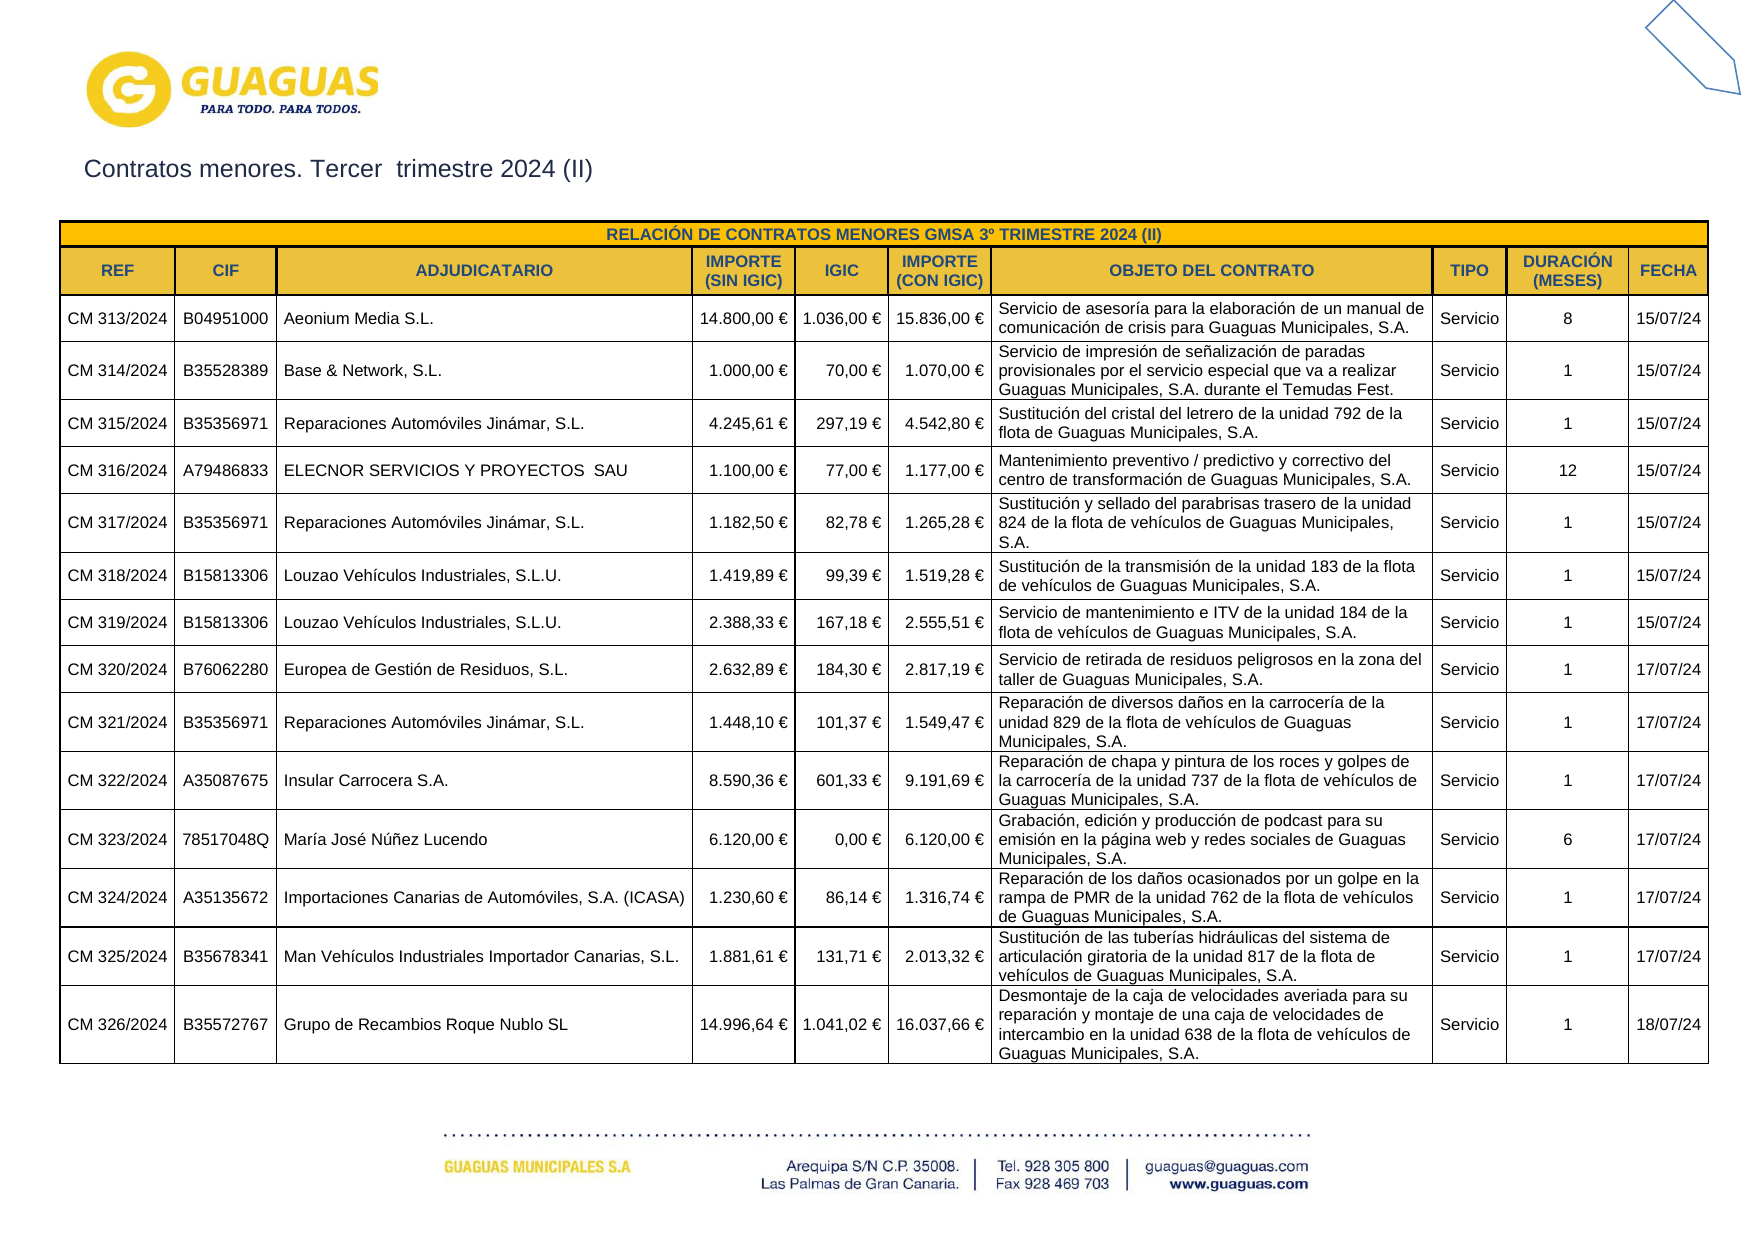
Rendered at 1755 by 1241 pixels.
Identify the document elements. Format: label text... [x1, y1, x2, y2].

table_cell Servicio [1433, 342, 1506, 399]
table_cell 15/07/24 [1629, 342, 1708, 399]
table_cell 82,78 € [796, 494, 888, 552]
table_cell Servicio de impresión de señalización de paradas provisionales por el servicio especial que va a realizar Guaguas Municipales, S.A. durante el Temudas Fest. [992, 342, 1432, 399]
table_cell Servicio [1433, 752, 1506, 809]
table_cell B04951000 [175, 296, 276, 341]
table_cell 1 [1507, 400, 1628, 446]
table_cell CM 315/2024 [61, 400, 174, 446]
table_cell Servicio de asesoría para la elaboración de un manual de comunicación de crisis para Guaguas Municipales, S.A. [992, 296, 1432, 341]
table_cell 1.041,02 € [796, 986, 888, 1063]
table_cell Servicio [1433, 447, 1506, 493]
table_cell Europea de Gestión de Residuos, S.L. [277, 646, 692, 692]
table_cell CM 326/2024 [61, 986, 174, 1063]
table_cell A79486833 [175, 447, 276, 493]
table_cell 2.817,19 € [889, 646, 991, 692]
table_cell Base & Network, S.L. [277, 342, 692, 399]
table_cell Servicio [1433, 928, 1506, 985]
table_cell 12 [1507, 447, 1628, 493]
table_cell TIPO [1434, 248, 1505, 294]
table_cell 1.000,00 € [693, 342, 794, 399]
table_cell 2.632,89 € [693, 646, 794, 692]
table_cell 15/07/24 [1629, 400, 1708, 446]
table_cell 4.542,80 € [889, 400, 991, 446]
table_cell IGIC [796, 248, 887, 294]
table_cell Reparaciones Automóviles Jinámar, S.L. [277, 400, 692, 446]
table_cell CM 319/2024 [61, 600, 174, 645]
table_cell Sustitución y sellado del parabrisas trasero de la unidad 824 de la flota de vehículos de Guaguas Municipales, S.A. [992, 494, 1432, 552]
table_cell Servicio [1433, 986, 1506, 1063]
table_cell 78517048Q [175, 810, 276, 868]
table_cell 0,00 € [796, 810, 888, 868]
table_cell 17/07/24 [1629, 810, 1708, 868]
table_cell 601,33 € [796, 752, 888, 809]
table_cell 1.036,00 € [796, 296, 888, 341]
table_cell 8 [1507, 296, 1628, 341]
table_cell 184,30 € [796, 646, 888, 692]
table_cell ELECNOR SERVICIOS Y PROYECTOS SAU [277, 447, 692, 493]
table_cell 15.836,00 € [889, 296, 991, 341]
table_cell Servicio [1433, 646, 1506, 692]
table_cell Desmontaje de la caja de velocidades averiada para su reparación y montaje de una caja de velocidades de intercambio en la unidad 638 de la flota de vehículos de Guaguas Municipales, S.A. [992, 986, 1432, 1063]
table_cell 1.549,47 € [889, 693, 991, 751]
table_cell B35572767 [175, 986, 276, 1063]
table_cell Servicio [1433, 553, 1506, 598]
table_cell Reparación de diversos daños en la carrocería de la unidad 829 de la flota de vehículos de Guaguas Municipales, S.A. [992, 693, 1432, 751]
table_cell CM 320/2024 [61, 646, 174, 692]
table_cell 131,71 € [796, 928, 888, 985]
table_cell Insular Carrocera S.A. [277, 752, 692, 809]
table_cell 2.555,51 € [889, 600, 991, 645]
table_cell 1 [1507, 693, 1628, 751]
table_cell Servicio de retirada de residuos peligrosos en la zona del taller de Guaguas Municipales, S.A. [992, 646, 1432, 692]
table_cell Servicio [1433, 693, 1506, 751]
table_cell IMPORTE (CON IGIC) [889, 248, 990, 294]
table_cell 1 [1507, 342, 1628, 399]
table_cell B15813306 [175, 600, 276, 645]
table_cell Man Vehículos Industriales Importador Canarias, S.L. [277, 928, 692, 985]
table_cell Sustitución de la transmisión de la unidad 183 de la flota de vehículos de Guaguas Municipales, S.A. [992, 553, 1432, 598]
table_cell 297,19 € [796, 400, 888, 446]
table_cell 15/07/24 [1629, 447, 1708, 493]
table_cell 1 [1507, 646, 1628, 692]
table_cell 8.590,36 € [693, 752, 794, 809]
table_cell Sustitución de las tuberías hidráulicas del sistema de articulación giratoria de la unidad 817 de la flota de vehículos de Guaguas Municipales, S.A. [992, 928, 1432, 985]
table_cell Reparación de chapa y pintura de los roces y golpes de la carrocería de la unidad 737 de la flota de vehículos de Guaguas Municipales, S.A. [992, 752, 1432, 809]
table_cell Servicio [1433, 296, 1506, 341]
table_cell 70,00 € [796, 342, 888, 399]
table_cell 2.388,33 € [693, 600, 794, 645]
table_cell 14.800,00 € [693, 296, 794, 341]
table_cell Servicio [1433, 494, 1506, 552]
table_cell 17/07/24 [1629, 752, 1708, 809]
table_cell 1 [1507, 752, 1628, 809]
table_cell 1.419,89 € [693, 553, 794, 598]
table_cell Importaciones Canarias de Automóviles, S.A. (ICASA) [277, 869, 692, 926]
table_cell A35135672 [175, 869, 276, 926]
table_cell Mantenimiento preventivo / predictivo y correctivo del centro de transformación de Guaguas Municipales, S.A. [992, 447, 1432, 493]
table_cell Servicio [1433, 869, 1506, 926]
table_cell CM 313/2024 [61, 296, 174, 341]
table_cell 1.519,28 € [889, 553, 991, 598]
table_cell 1.265,28 € [889, 494, 991, 552]
table_cell Reparaciones Automóviles Jinámar, S.L. [277, 494, 692, 552]
table_cell 17/07/24 [1629, 869, 1708, 926]
table_cell CIF [176, 248, 275, 294]
table_header RELACIÓN DE CONTRATOS MENORES GMSA 3º TRIMESTRE 2024 (II) [61, 223, 1707, 245]
table_cell 86,14 € [796, 869, 888, 926]
table_cell CM 324/2024 [61, 869, 174, 926]
table_cell Servicio [1433, 600, 1506, 645]
table_cell 1 [1507, 869, 1628, 926]
table_cell B35356971 [175, 400, 276, 446]
table_cell 6 [1507, 810, 1628, 868]
table_cell 17/07/24 [1629, 646, 1708, 692]
table_cell B35678341 [175, 928, 276, 985]
table_cell 15/07/24 [1629, 600, 1708, 645]
table_cell CM 314/2024 [61, 342, 174, 399]
table_cell 1 [1507, 600, 1628, 645]
table_cell 1.316,74 € [889, 869, 991, 926]
table_cell 2.013,32 € [889, 928, 991, 985]
table_cell Aeonium Media S.L. [277, 296, 692, 341]
table_cell Louzao Vehículos Industriales, S.L.U. [277, 600, 692, 645]
table_cell B35356971 [175, 494, 276, 552]
table_cell 1.881,61 € [693, 928, 794, 985]
table_cell CM 316/2024 [61, 447, 174, 493]
text Contratos menores. Tercer trimestre 2024 (II) [84, 154, 1607, 183]
table_cell 1 [1507, 928, 1628, 985]
table_cell 1.100,00 € [693, 447, 794, 493]
table_cell 77,00 € [796, 447, 888, 493]
table_cell 15/07/24 [1629, 553, 1708, 598]
table_cell 1.177,00 € [889, 447, 991, 493]
table_cell 4.245,61 € [693, 400, 794, 446]
table_cell B76062280 [175, 646, 276, 692]
table_cell 1.230,60 € [693, 869, 794, 926]
table_cell 1.070,00 € [889, 342, 991, 399]
table_cell CM 318/2024 [61, 553, 174, 598]
table_cell 18/07/24 [1629, 986, 1708, 1063]
table_cell 9.191,69 € [889, 752, 991, 809]
table_cell 1 [1507, 553, 1628, 598]
table_cell B35356971 [175, 693, 276, 751]
table_cell 1 [1507, 494, 1628, 552]
table_cell DURACIÓN (MESES) [1508, 248, 1628, 294]
table_cell CM 317/2024 [61, 494, 174, 552]
table_cell 16.037,66 € [889, 986, 991, 1063]
table_cell María José Núñez Lucendo [277, 810, 692, 868]
table_cell B15813306 [175, 553, 276, 598]
table_cell Louzao Vehículos Industriales, S.L.U. [277, 553, 692, 598]
table_cell CM 321/2024 [61, 693, 174, 751]
table_cell Servicio [1433, 400, 1506, 446]
table_cell Sustitución del cristal del letrero de la unidad 792 de la flota de Guaguas Municipales, S.A. [992, 400, 1432, 446]
table_cell 6.120,00 € [693, 810, 794, 868]
table_cell 1 [1507, 986, 1628, 1063]
table_cell CM 322/2024 [61, 752, 174, 809]
table_cell A35087675 [175, 752, 276, 809]
table_cell Reparaciones Automóviles Jinámar, S.L. [277, 693, 692, 751]
table_cell CM 323/2024 [61, 810, 174, 868]
table_cell 1.182,50 € [693, 494, 794, 552]
table_cell ADJUDICATARIO [278, 248, 691, 294]
table_cell 99,39 € [796, 553, 888, 598]
table_cell Reparación de los daños ocasionados por un golpe en la rampa de PMR de la unidad 762 de la flota de vehículos de Guaguas Municipales, S.A. [992, 869, 1432, 926]
table_cell OBJETO DEL CONTRATO [992, 248, 1431, 294]
table_cell 101,37 € [796, 693, 888, 751]
table_cell 17/07/24 [1629, 693, 1708, 751]
table_cell REF [61, 248, 174, 294]
table_cell IMPORTE (SIN IGIC) [693, 248, 794, 294]
table_cell 15/07/24 [1629, 494, 1708, 552]
table_cell Grupo de Recambios Roque Nublo SL [277, 986, 692, 1063]
table_cell Servicio de mantenimiento e ITV de la unidad 184 de la flota de vehículos de Guaguas Municipales, S.A. [992, 600, 1432, 645]
table_cell 167,18 € [796, 600, 888, 645]
table_cell 15/07/24 [1629, 296, 1708, 341]
table_cell B35528389 [175, 342, 276, 399]
table_cell 14.996,64 € [693, 986, 794, 1063]
table_cell Servicio [1433, 810, 1506, 868]
table_cell 1.448,10 € [693, 693, 794, 751]
table_cell Grabación, edición y producción de podcast para su emisión en la página web y redes sociales de Guaguas Municipales, S.A. [992, 810, 1432, 868]
table_cell 17/07/24 [1629, 928, 1708, 985]
table_cell CM 325/2024 [61, 928, 174, 985]
table_cell FECHA [1629, 248, 1707, 294]
table_cell 6.120,00 € [889, 810, 991, 868]
